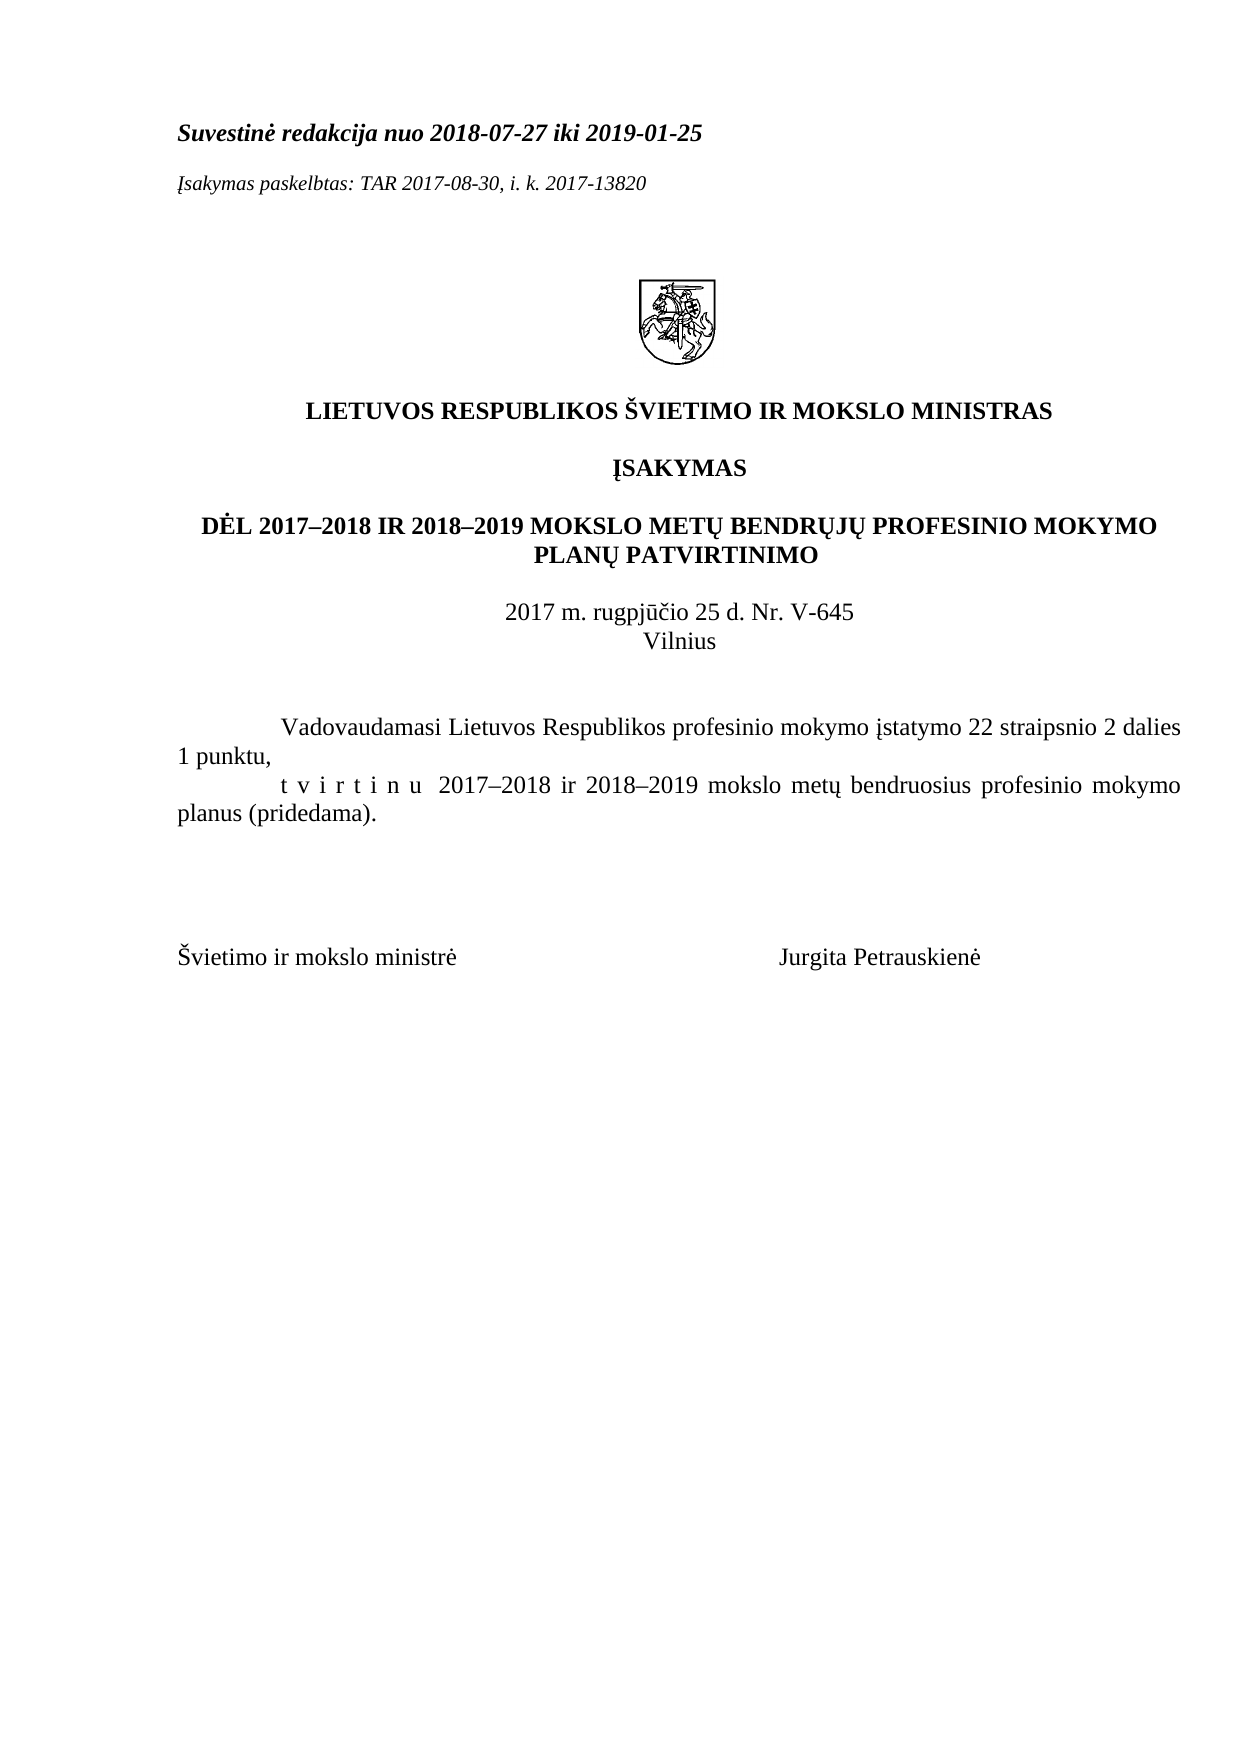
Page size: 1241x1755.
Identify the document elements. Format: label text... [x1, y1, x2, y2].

text Įsakymas paskelbtas: TAR 2017-08-30, i. k. 2017-13820 [177, 171, 1182, 195]
text Vilnius [177, 626, 1182, 655]
text 2017 m. rugpjūčio 25 d. Nr. V-645 [177, 597, 1182, 626]
text Suvestinė redakcija nuo 2018-07-27 iki 2019-01-25 [177, 118, 1182, 147]
text ĮSAKYMAS [177, 453, 1182, 482]
text t v i r t i n u 2017–2018 ir 2018–2019 mokslo metų bendruosius profesinio mokymo planus (pridedama). [177, 770, 1182, 827]
text Vadovaudamasi Lietuvos Respublikos profesinio mokymo įstatymo 22 straipsnio 2 dalies 1 punktu, [177, 712, 1182, 770]
text Švietimo ir mokslo ministrė Jurgita Petrauskienė [177, 942, 1182, 971]
text LIETUVOS RESPUBLIKOS ŠVIETIMO IR MOKSLO MINISTRAS [177, 396, 1182, 425]
text DĖL 2017–2018 IR 2018–2019 MOKSLO METŲ BENDRŲJŲ PROFESINIO MOKYMO PLANŲ PATVIRTINIMO [177, 511, 1182, 568]
